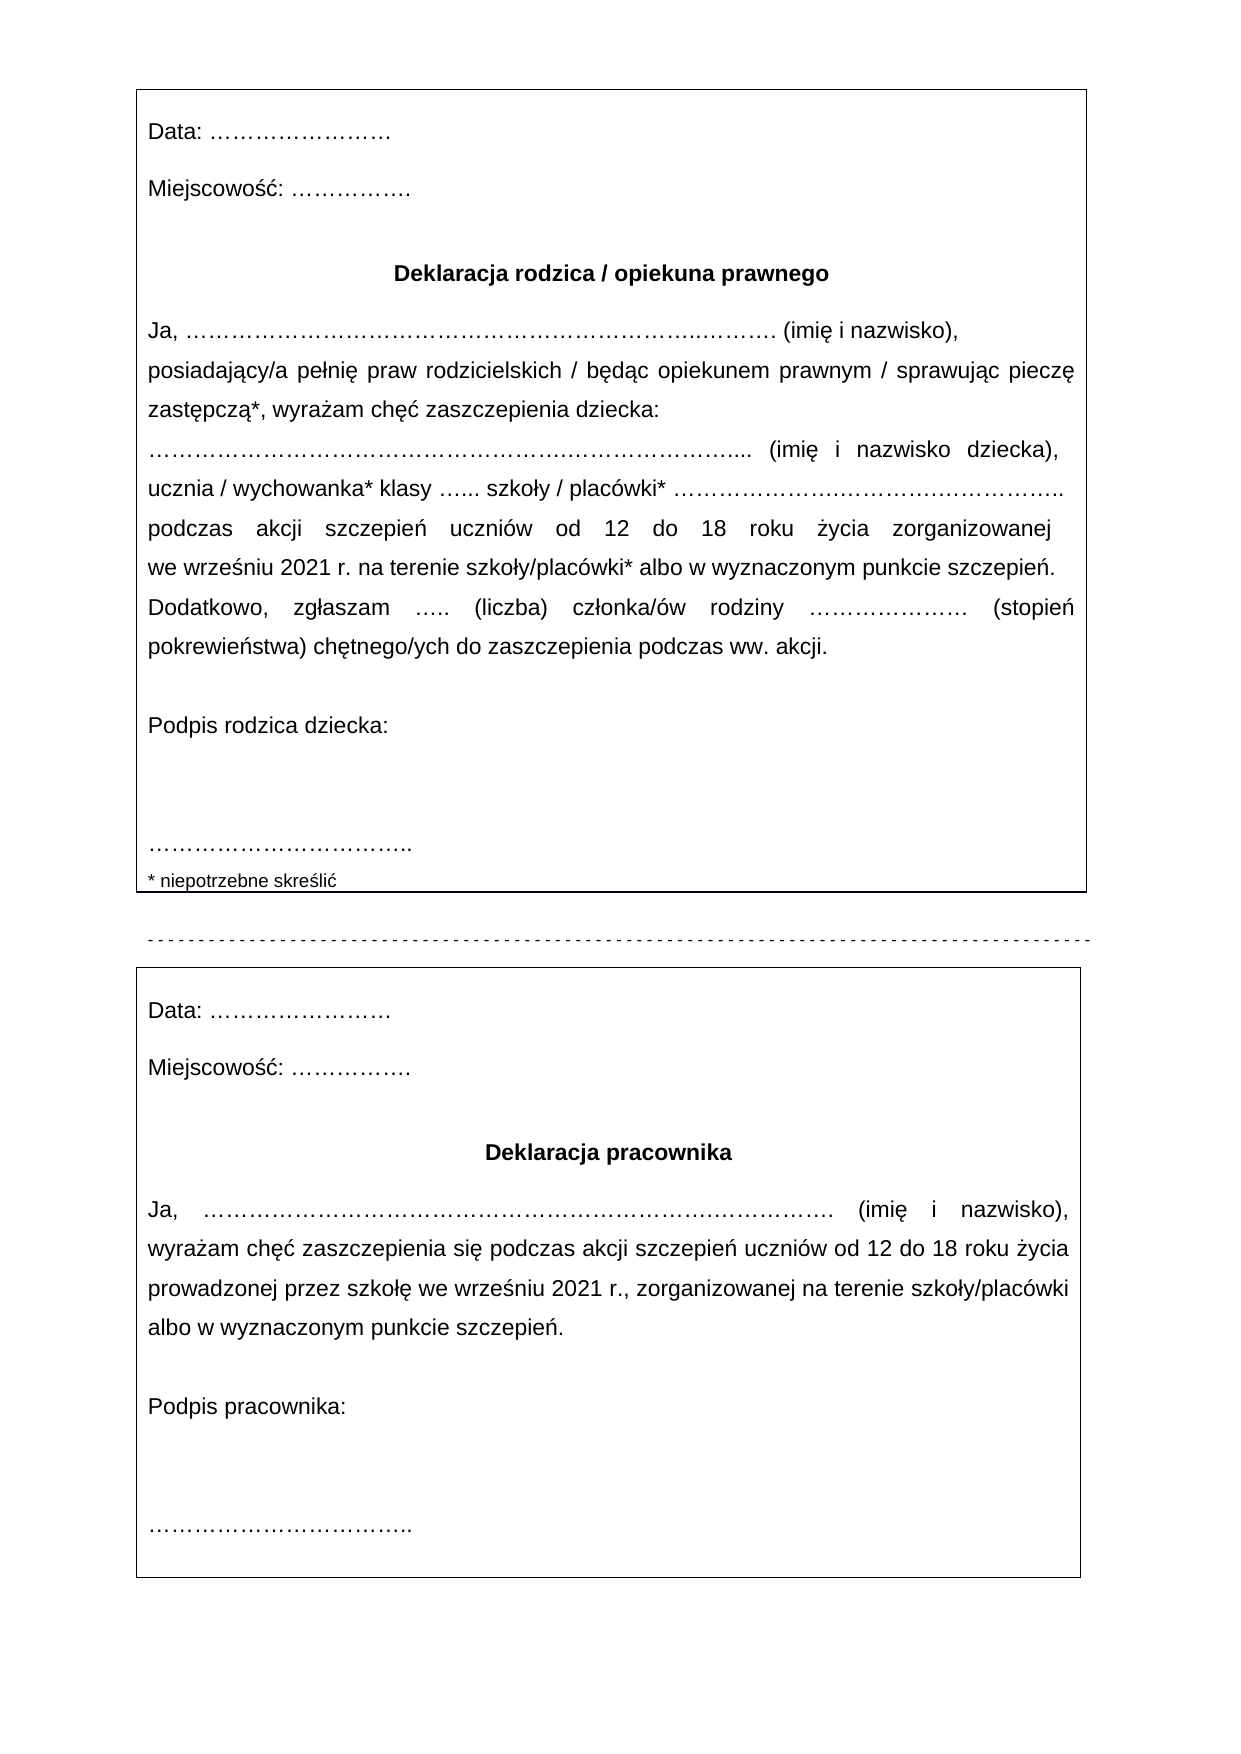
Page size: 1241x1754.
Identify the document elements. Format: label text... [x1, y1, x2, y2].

text - - - - - - - - - - - - - - - - - - - - - - - - - - - - - - - - - - - - - - - - - - - - - - - - - - - - - - - - - - - - - - - - - - - - - - - - - - - - - - - - - - - - - - - - - - - - - [148, 930, 1093, 949]
table_header Data: …………………… Miejscowość: ……………. Deklaracja rodzica / opiekuna prawnego Ja, …………………………………………………………..………. (imię i nazwisko), posiadający/a pełnię praw rodzicielskich / będąc opiekunem prawnym / sprawując pieczę zastępczą*, wyrażam chęć zaszczepienia dziecka: ……………………………………………….………………….... (imię i nazwisko dziecka), ucznia / wychowanka* klasy …... szkoły / placówki* ………………….………….…………….. podczas akcji szczepień uczniów od 12 do 18 roku życia zorganizowanej we wrześniu 2021 r. na terenie szkoły/placówki* albo w wyznaczonym punkcie szczepień. Dodatkowo, zgłaszam ….. (liczba) członka/ów rodziny ………………… (stopień pokrewieństwa) chętnego/ych do zaszczepienia podczas ww. akcji. Podpis rodzica dziecka: …………………………….. * niepotrzebne skreślić [137, 90, 1086, 891]
table_header Data: …………………… Miejscowość: ……………. Deklaracja pracownika Ja, ………………………………………………………….……………. (imię i nazwisko), wyrażam chęć zaszczepienia się podczas akcji szczepień uczniów od 12 do 18 roku życia prowadzonej przez szkołę we wrześniu 2021 r., zorganizowanej na terenie szkoły/placówki albo w wyznaczonym punkcie szczepień. Podpis pracownika: …………………………….. [137, 968, 1080, 1577]
